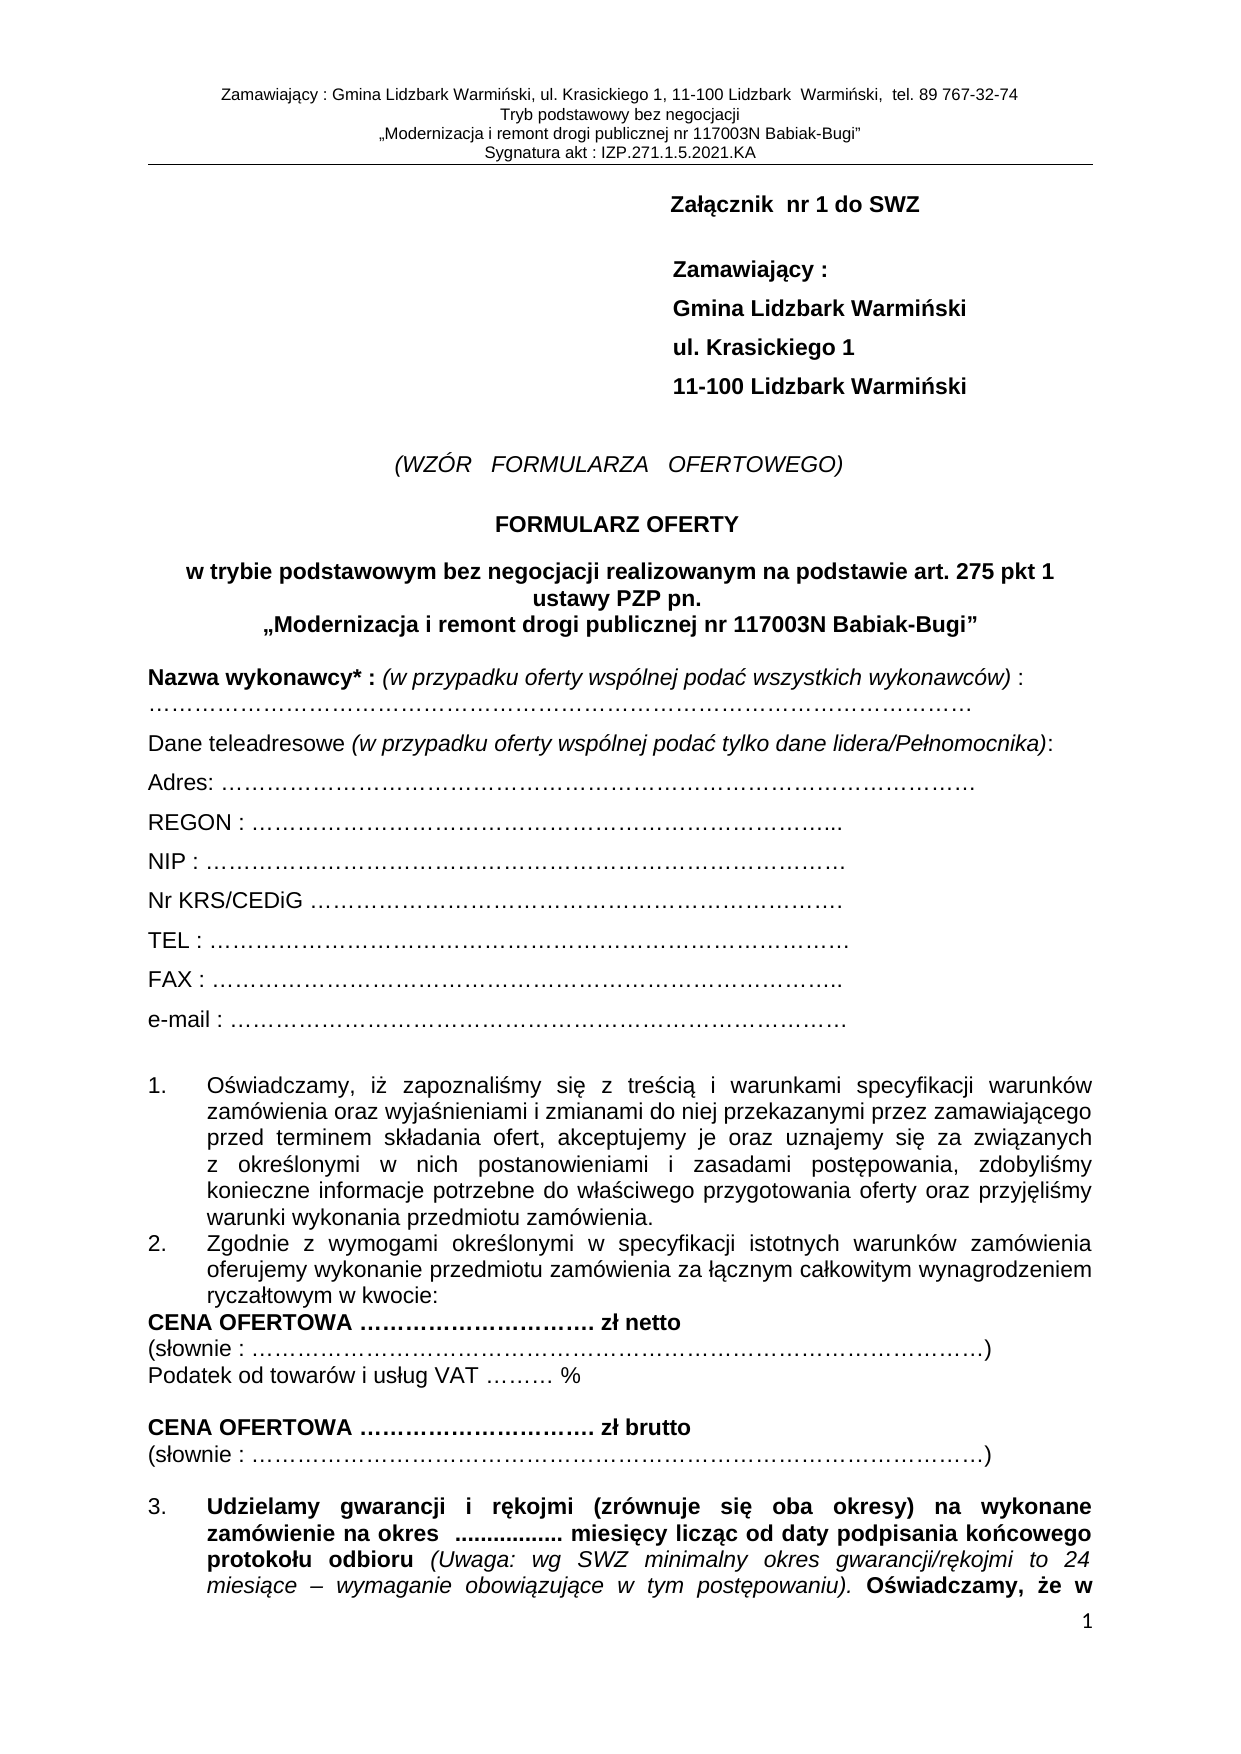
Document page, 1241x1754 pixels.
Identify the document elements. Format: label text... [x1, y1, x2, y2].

text Zamawiający : [598, 256, 1093, 283]
text „Modernizacja i remont drogi publicznej nr 117003N Babiak-Bugi” [148, 611, 1093, 637]
text 11-100 Lidzbark Warmiński [598, 373, 1093, 399]
text Nazwa wykonawcy* : (w przypadku oferty wspólnej podać wszystkich wykonawców) : [148, 664, 1093, 690]
text TEL : ………………………………………………………………………… [148, 927, 1093, 953]
text Adres: ……………………………………………………………………………………… [148, 769, 1093, 795]
text REGON : …………………………………………………………………... [148, 808, 1093, 835]
list (słownie : ……………………………………………………………………………………) [148, 1441, 1093, 1467]
text w trybie podstawowym bez negocjacji realizowanym na podstawie art. 275 pkt 1 ustawy PZP pn. [148, 558, 1093, 611]
text FAX : ……………………………………………………………………….. [148, 966, 1093, 993]
list CENA OFERTOWA …………………………. zł netto [148, 1309, 1093, 1335]
list Zgodnie z wymogami określonymi w specyfikacji istotnych warunków zamówienia oferujemy wykonanie przedmiotu zamówienia za łącznym całkowitym wynagrodzeniem ryczałtowym w kwocie: [148, 1230, 1093, 1309]
list (słownie : ……………………………………………………………………………………) [148, 1335, 1093, 1362]
list Oświadczamy, iż zapoznaliśmy się z treścią i warunkami specyfikacji warunków zamówienia oraz wyjaśnieniami i zmianami do niej przekazanymi przez zamawiającego przed terminem składania ofert, akceptujemy je oraz uznajemy się za związanych z określonymi w nich postanowieniami i zasadami postępowania, zdobyliśmy konieczne informacje potrzebne do właściwego przygotowania oferty oraz przyjęliśmy warunki wykonania przedmiotu zamówienia. [148, 1072, 1093, 1230]
text FORMULARZ OFERTY [148, 511, 1093, 537]
text (WZÓR FORMULARZA OFERTOWEGO) [148, 451, 1093, 477]
text ……………………………………………………………………………………………… [148, 690, 1093, 716]
text NIP : ………………………………………………………………………… [148, 848, 1093, 874]
text e-mail : ……………………………………………………………………… [148, 1006, 1093, 1032]
list CENA OFERTOWA …………………………. zł brutto [148, 1414, 1093, 1441]
text Gmina Lidzbark Warmiński [598, 295, 1093, 322]
text Załącznik nr 1 do SWZ [590, 191, 1093, 218]
text Nr KRS/CEDiG ……………………………………………………………. [148, 887, 1093, 914]
text Dane teleadresowe (w przypadku oferty wspólnej podać tylko dane lidera/Pełnomocnika): [148, 729, 1093, 756]
text ul. Krasickiego 1 [598, 334, 1093, 361]
list Podatek od towarów i usług VAT ……… % [148, 1362, 1093, 1388]
list Udzielamy gwarancji i rękojmi (zrównuje się oba okresy) na wykonane zamówienie na okres ................. miesięcy licząc od daty podpisania końcowego protokołu odbioru (Uwaga: wg SWZ minimalny okres gwarancji/rękojmi to 24 miesiące – wymaganie obowiązujące w tym postępowaniu). Oświadczamy, że w [148, 1493, 1093, 1599]
